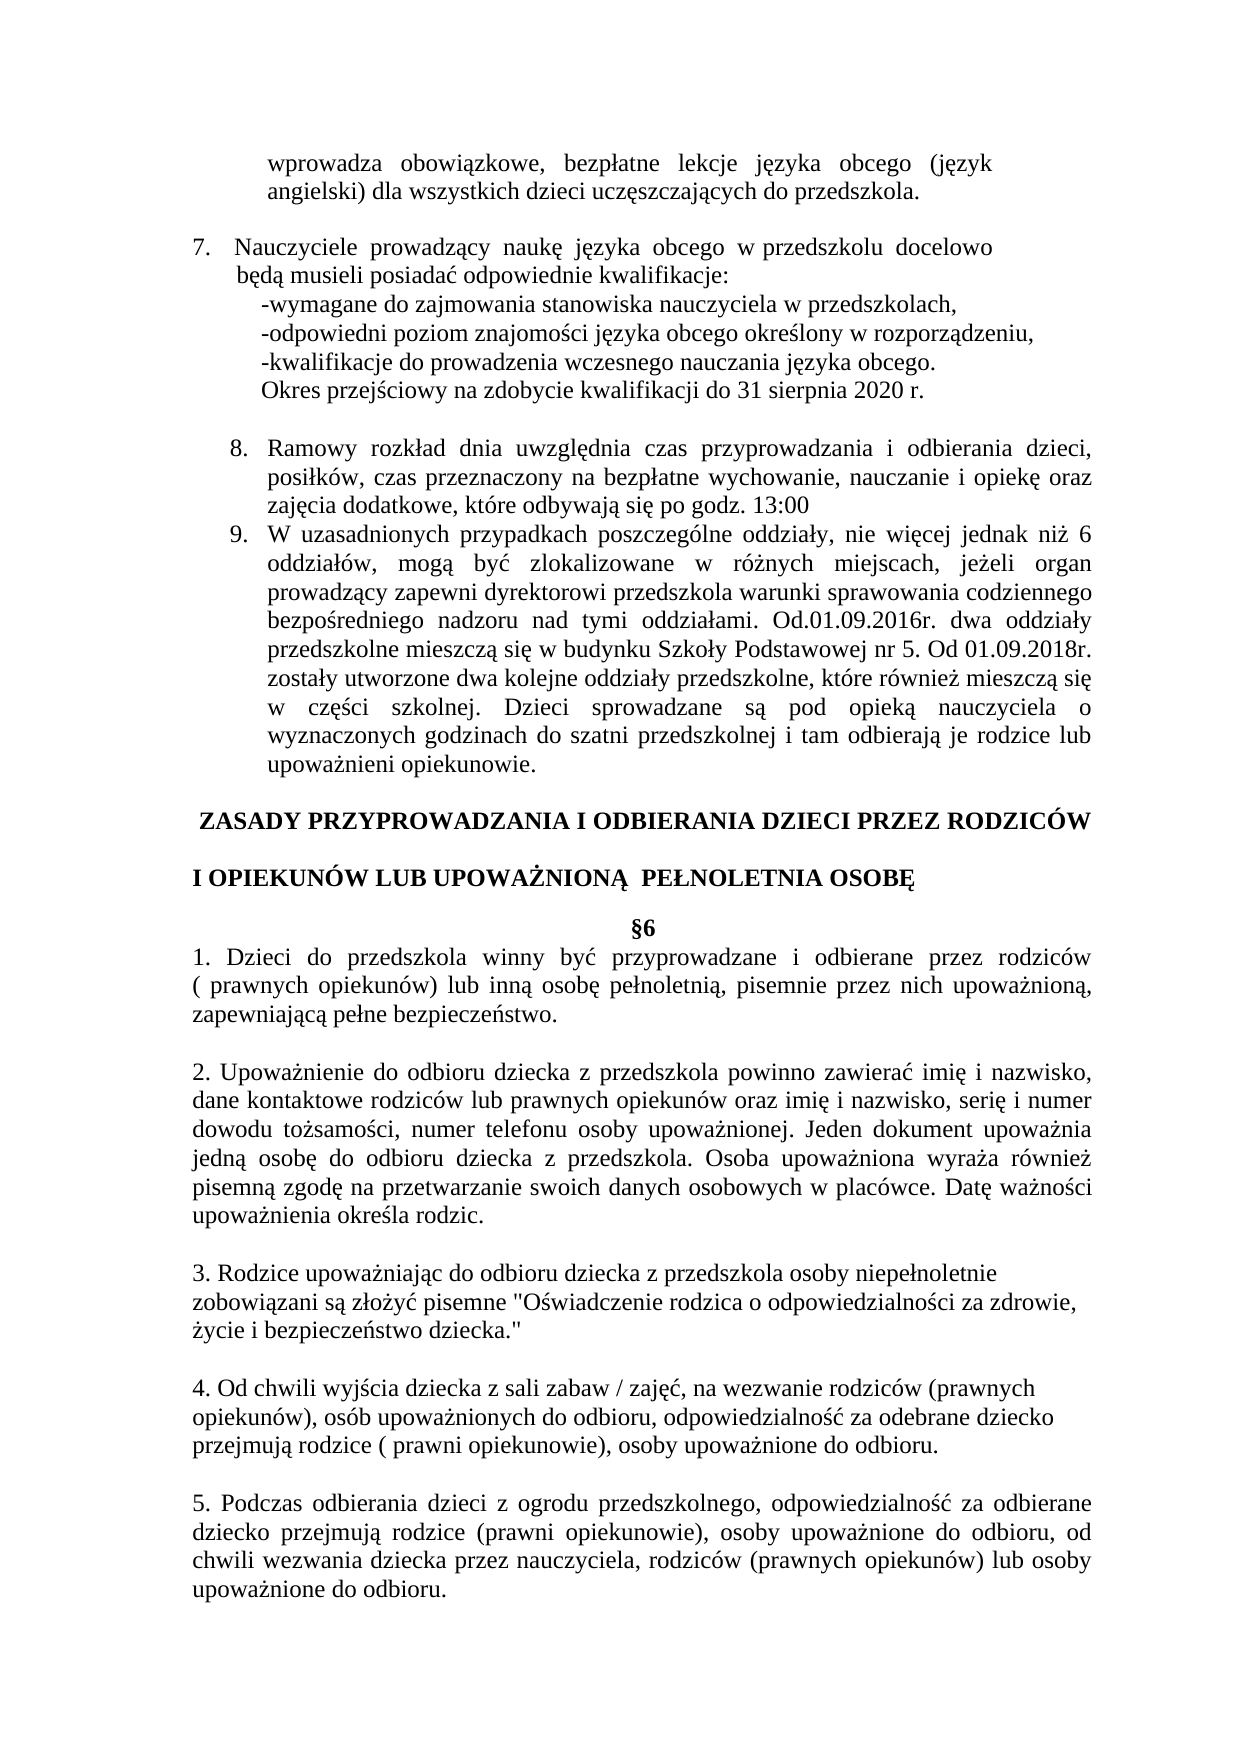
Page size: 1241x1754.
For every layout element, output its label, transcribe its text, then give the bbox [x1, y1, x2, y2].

text 4. Od chwili wyjścia dziecka z sali zabaw / zajęć, na wezwanie rodziców (prawnych opiekunów), osób upoważnionych do odbioru, odpowiedzialność za odebrane dziecko przejmują rodzice ( prawni opiekunowie), osoby upoważnione do odbioru. [192, 1373, 1093, 1459]
text 2. Upoważnienie do odbioru dziecka z przedszkola powinno zawierać imię i nazwisko, dane kontaktowe rodziców lub prawnych opiekunów oraz imię i nazwisko, serię i numer dowodu tożsamości, numer telefonu osoby upoważnionej. Jeden dokument upoważnia jedną osobę do odbioru dziecka z przedszkola. Osoba upoważniona wyraża również pisemną zgodę na przetwarzanie swoich danych osobowych w placówce. Datę ważności upoważnienia określa rodzic. [192, 1057, 1093, 1229]
text -wymagane do zajmowania stanowiska nauczyciela w przedszkolach, [192, 289, 1093, 318]
text 5. Podczas odbierania dzieci z ogrodu przedszkolnego, odpowiedzialność za odbierane dziecko przejmują rodzice (prawni opiekunowie), osoby upoważnione do odbioru, od chwili wezwania dziecka przez nauczyciela, rodziców (prawnych opiekunów) lub osoby upoważnione do odbioru. [192, 1488, 1093, 1603]
text ZASADY PRZYPROWADZANIA I ODBIERANIA DZIECI PRZEZ RODZICÓW I OPIEKUNÓW LUB UPOWAŻNIONĄ PEŁNOLETNIA OSOBĘ [192, 806, 1093, 892]
list wprowadza obowiązkowe, bezpłatne lekcje języka obcego (język angielski) dla wszystkich dzieci uczęszczających do przedszkola. [192, 148, 993, 205]
text 3. Rodzice upoważniając do odbioru dziecka z przedszkola osoby niepełnoletnie zobowiązani są złożyć pisemne "Oświadczenie rodzica o odpowiedzialności za zdrowie, życie i bezpieczeństwo dziecka." [192, 1258, 1093, 1344]
list W uzasadnionych przypadkach poszczególne oddziały, nie więcej jednak niż 6 oddziałów, mogą być zlokalizowane w różnych miejscach, jeżeli organ prowadzący zapewni dyrektorowi przedszkola warunki sprawowania codziennego bezpośredniego nadzoru nad tymi oddziałami. Od.01.09.2016r. dwa oddziały przedszkolne mieszczą się w budynku Szkoły Podstawowej nr 5. Od 01.09.2018r. zostały utworzone dwa kolejne oddziały przedszkolne, które również mieszczą się w części szkolnej. Dzieci sprowadzane są pod opieką nauczyciela o wyznaczonych godzinach do szatni przedszkolnej i tam odbierają je rodzice lub upoważnieni opiekunowie. [229, 519, 1093, 778]
list Ramowy rozkład dnia uwzględnia czas przyprowadzania i odbierania dzieci, posiłków, czas przeznaczony na bezpłatne wychowanie, nauczanie i opiekę oraz zajęcia dodatkowe, które odbywają się po godz. 13:00 [229, 433, 1093, 519]
text -odpowiedni poziom znajomości języka obcego określony w rozporządzeniu, [192, 318, 1093, 347]
text Okres przejściowy na zdobycie kwalifikacji do 31 sierpnia 2020 r. [192, 375, 1093, 404]
text -kwalifikacje do prowadzenia wczesnego nauczania języka obcego. [192, 347, 1093, 375]
list Nauczyciele prowadzący naukę języka obcego w przedszkolu docelowo będą musieli posiadać odpowiednie kwalifikacje: [192, 232, 993, 289]
text §6 [193, 913, 1093, 942]
text 1. Dzieci do przedszkola winny być przyprowadzane i odbierane przez rodziców ( prawnych opiekunów) lub inną osobę pełnoletnią, pisemnie przez nich upoważnioną, zapewniającą pełne bezpieczeństwo. [192, 942, 1093, 1028]
